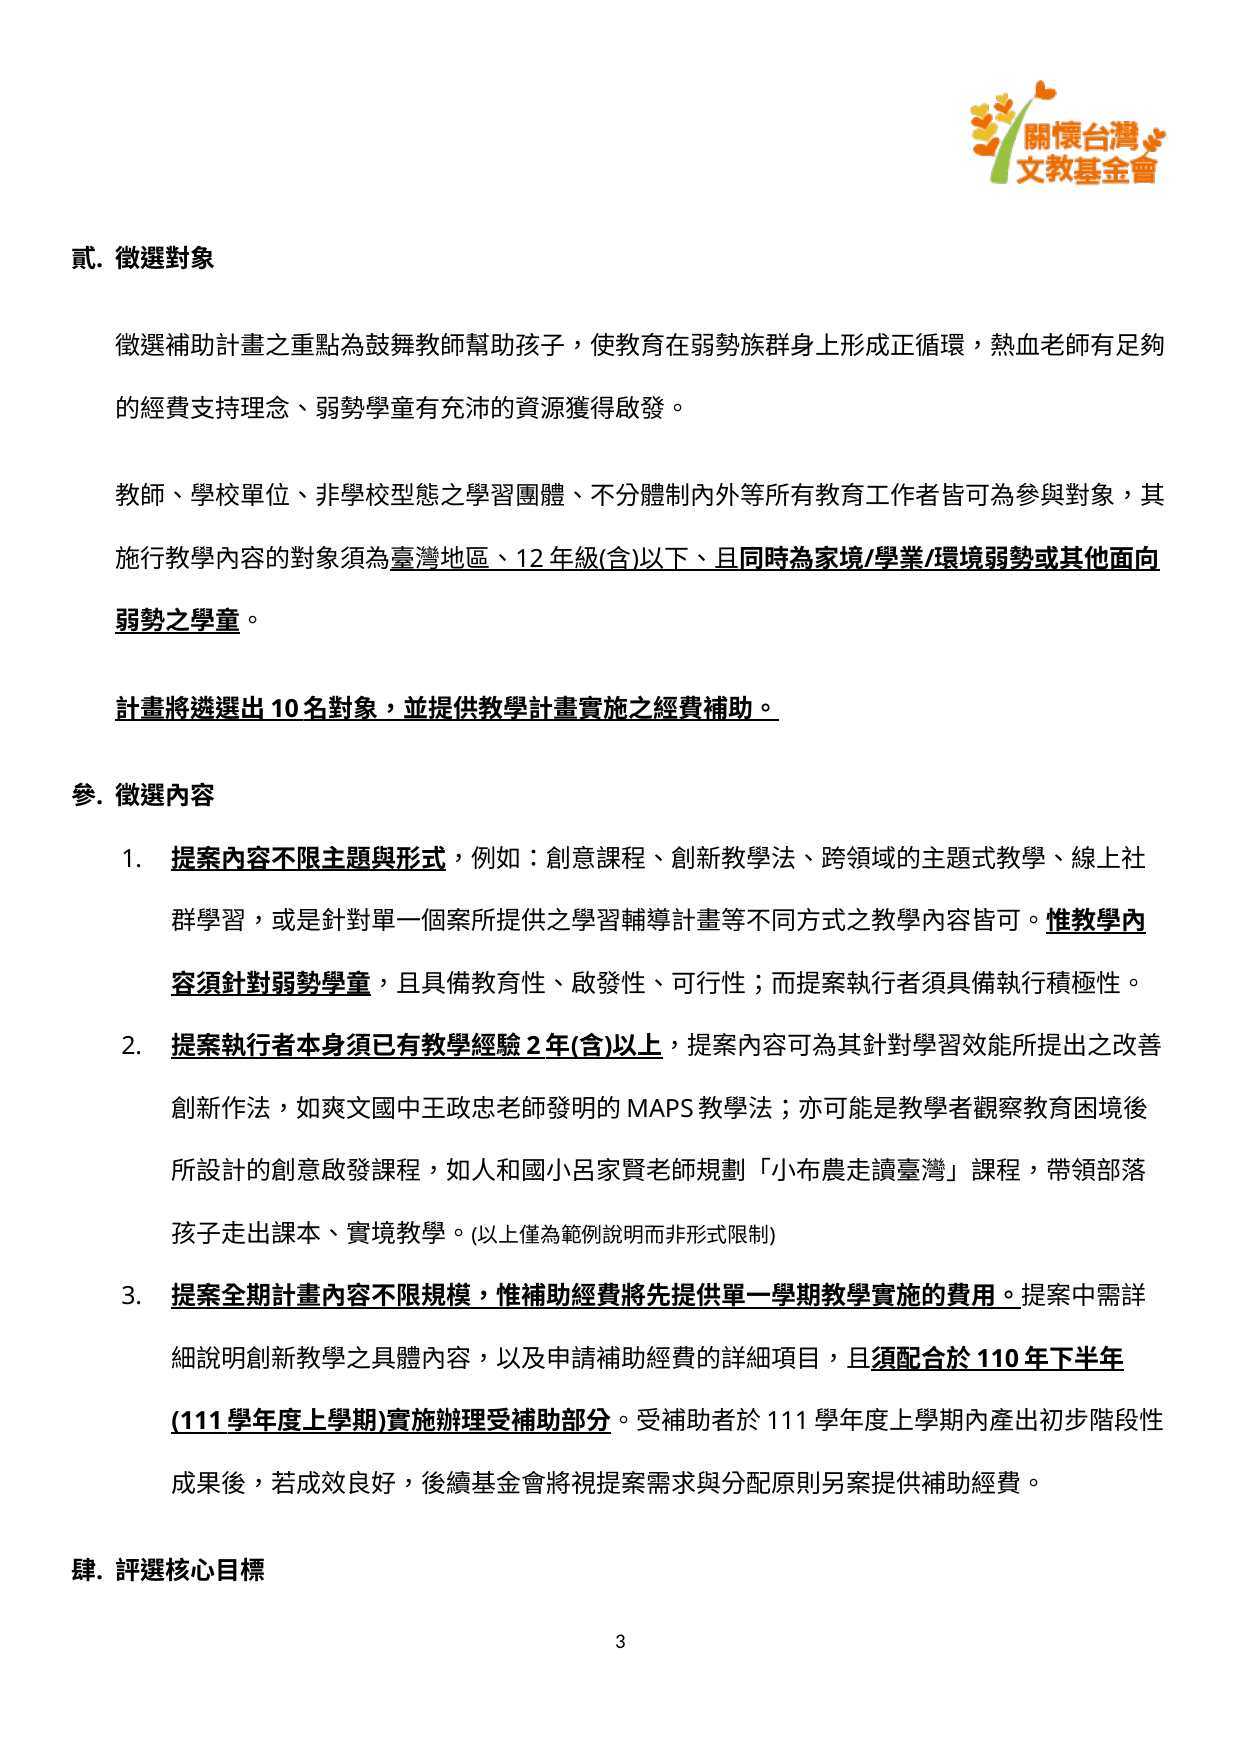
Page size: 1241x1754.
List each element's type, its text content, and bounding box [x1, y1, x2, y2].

text 計畫將遴選出10名對象，並提供教學計畫實施之經費補助。 [115, 665, 1169, 727]
text 教師、學校單位、非學校型態之學習團體、不分體制內外等所有教育工作者皆可為參與對象，其施行教學內容的對象須為臺灣地區、12年級(含)以下、且同時為家境/學業/環境弱勢或其他面向弱勢之學童。 [115, 452, 1169, 640]
list 提案執行者本身須已有教學經驗2年(含)以上，提案內容可為其針對學習效能所提出之改善創新作法，如爽文國中王政忠老師發明的MAPS教學法；亦可能是教學者觀察教育困境後所設計的創意啟發課程，如人和國小呂家賢老師規劃「小布農走讀臺灣」課程，帶領部落孩子走出課本、實境教學。(以上僅為範例說明而非形式限制) [121, 1002, 1169, 1252]
text 徵選補助計畫之重點為鼓舞教師幫助孩子，使教育在弱勢族群身上形成正循環，熱血老師有足夠的經費支持理念、弱勢學童有充沛的資源獲得啟發。 [115, 302, 1169, 427]
list 徵選對象 [71, 215, 1169, 277]
list 提案內容不限主題與形式，例如：創意課程、創新教學法、跨領域的主題式教學、線上社群學習，或是針對單一個案所提供之學習輔導計畫等不同方式之教學內容皆可。惟教學內容須針對弱勢學童，且具備教育性、啟發性、可行性；而提案執行者須具備執行積極性。 [121, 815, 1169, 1002]
list 評選核心目標 [71, 1527, 1169, 1590]
list 提案全期計畫內容不限規模，惟補助經費將先提供單一學期教學實施的費用。提案中需詳細說明創新教學之具體內容，以及申請補助經費的詳細項目，且須配合於110年下半年(111學年度上學期)實施辦理受補助部分。受補助者於111學年度上學期內產出初步階段性成果後，若成效良好，後續基金會將視提案需求與分配原則另案提供補助經費。 [121, 1252, 1169, 1502]
list 徵選內容 [71, 752, 1169, 815]
